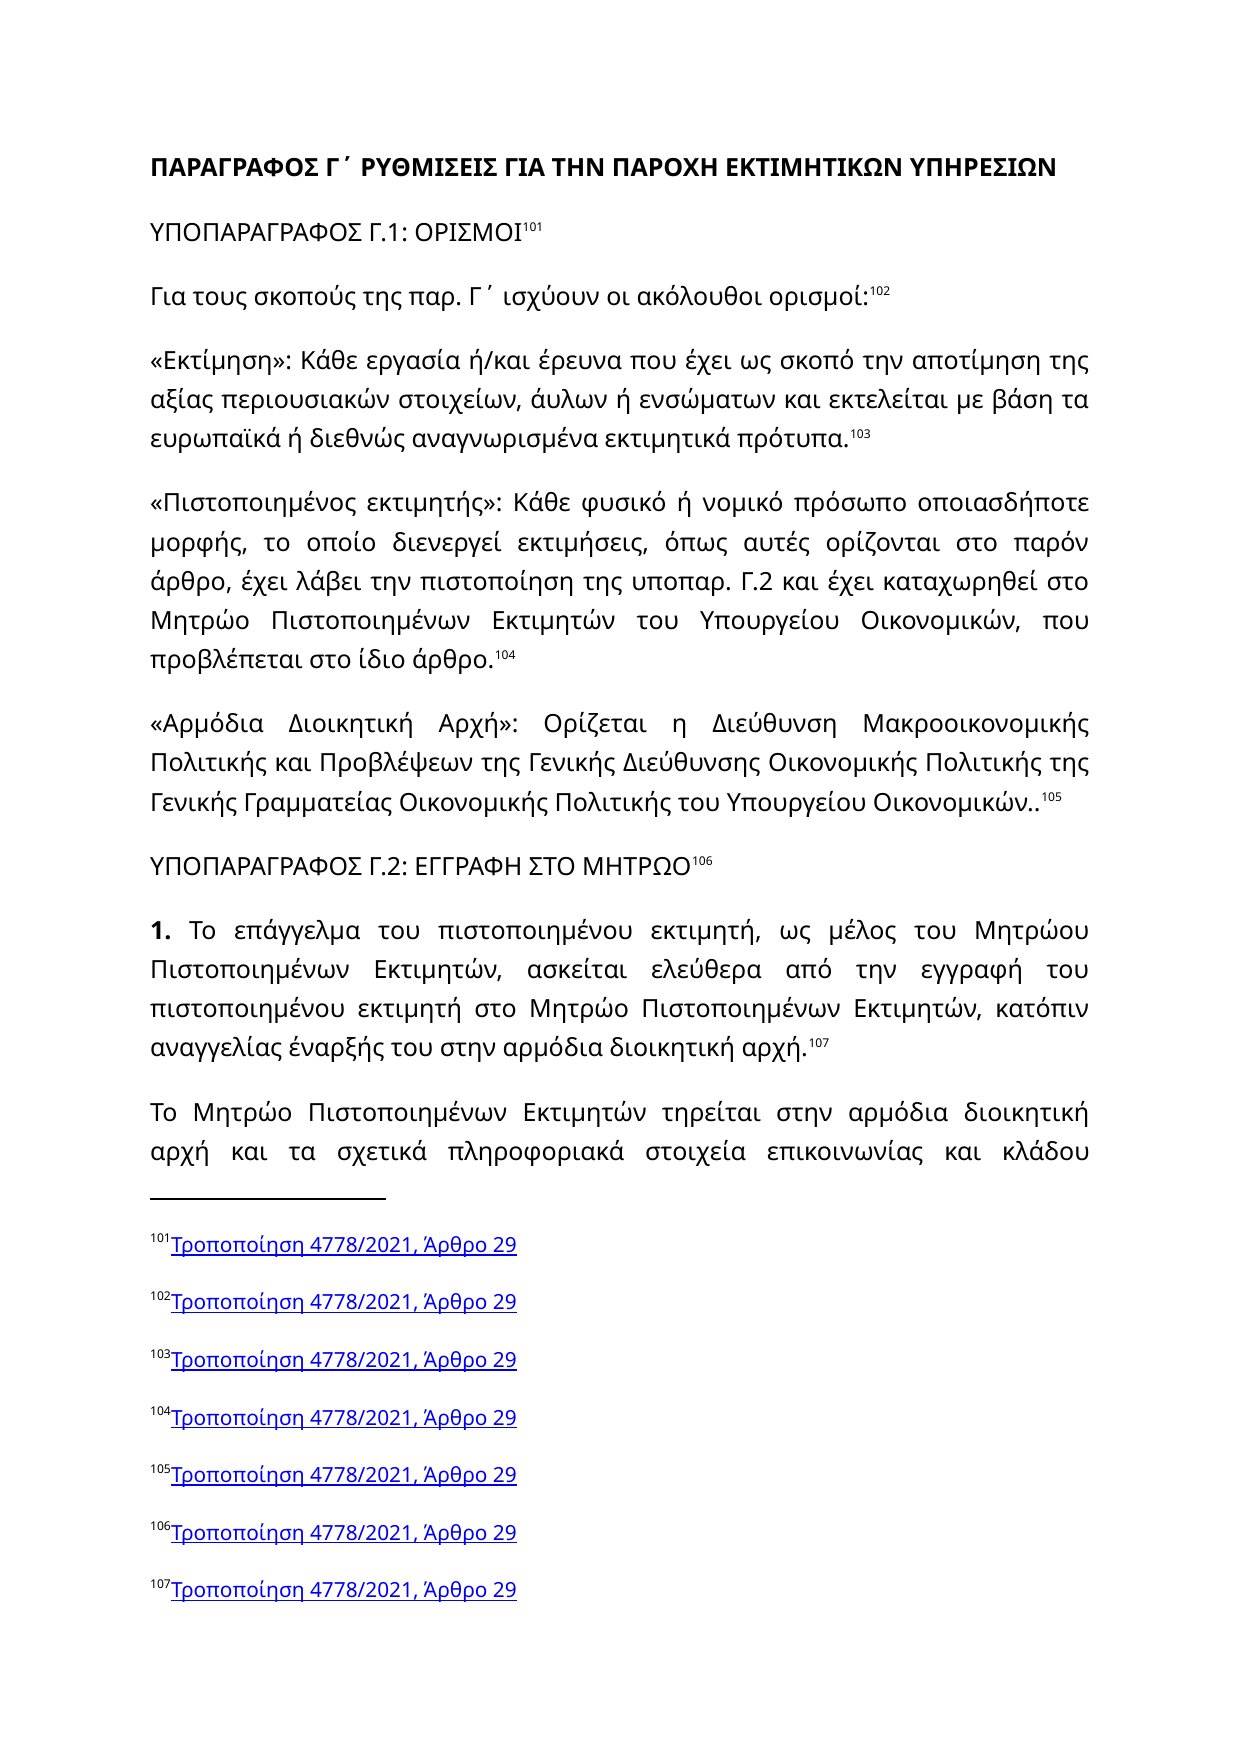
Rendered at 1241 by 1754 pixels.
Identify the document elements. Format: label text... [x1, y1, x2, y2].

text Τροποποίηση 4778/2021, Άρθρο 29 [150, 1576, 1090, 1604]
text Για τους σκοπούς της παρ. Γ΄ ισχύουν οι ακόλουθοι ορισμοί: [150, 278, 1090, 312]
text «Πιστοποιημένος εκτιμητής»: Κάθε φυσικό ή νομικό πρόσωπο οποιασδήποτε μορφής, το οποίο διενεργεί εκτιμήσεις, όπως αυτές ορίζονται στο παρόν άρθρο, έχει λάβει την πιστοποίηση της υποπαρ. Γ.2 και έχει καταχωρηθεί στο Μητρώο Πιστοποιημένων Εκτιμητών του Υπουργείου Οικονομικών, που προβλέπεται στο ίδιο άρθρο. [150, 485, 1090, 676]
text Τροποποίηση 4778/2021, Άρθρο 29 [150, 1403, 1090, 1431]
text ΠΑΡΑΓΡΑΦΟΣ Γ΄ ΡΥΘΜΙΣΕΙΣ ΓΙΑ ΤΗΝ ΠΑΡΟΧΗ ΕΚΤΙΜΗΤΙΚΩΝ ΥΠΗΡΕΣΙΩΝ [150, 150, 1090, 184]
text 1. Το επάγγελμα του πιστοποιημένου εκτιμητή, ως μέλος του Μητρώου Πιστοποιημένων Εκτιμητών, ασκείται ελεύθερα από την εγγραφή του πιστοποιημένου εκτιμητή στο Μητρώο Πιστοποιημένων Εκτιμητών, κατόπιν αναγγελίας έναρξής του στην αρμόδια διοικητική αρχή. [150, 912, 1090, 1064]
text Τροποποίηση 4778/2021, Άρθρο 29 [150, 1460, 1090, 1489]
text Τροποποίηση 4778/2021, Άρθρο 29 [150, 1518, 1090, 1546]
text Τροποποίηση 4778/2021, Άρθρο 29 [150, 1345, 1090, 1373]
text ΥΠΟΠΑΡΑΓΡΑΦΟΣ Γ.1: ΟΡΙΣΜΟΙ [150, 214, 1090, 248]
text Τροποποίηση 4778/2021, Άρθρο 29 [150, 1287, 1090, 1316]
text «Εκτίμηση»: Κάθε εργασία ή/και έρευνα που έχει ως σκοπό την αποτίμηση της αξίας περιουσιακών στοιχείων, άυλων ή ενσώματων και εκτελείται με βάση τα ευρωπαϊκά ή διεθνώς αναγνωρισμένα εκτιμητικά πρότυπα. [150, 342, 1090, 455]
text Το Μητρώο Πιστοποιημένων Εκτιμητών τηρείται στην αρμόδια διοικητική αρχή και τα σχετικά πληροφοριακά στοιχεία επικοινωνίας και κλάδου [150, 1094, 1090, 1167]
text «Αρμόδια Διοικητική Αρχή»: Ορίζεται η Διεύθυνση Μακροοικονομικής Πολιτικής και Προβλέψεων της Γενικής Διεύθυνσης Οικονομικής Πολιτικής της Γενικής Γραμματείας Οικονομικής Πολιτικής του Υπουργείου Οικονομικών.. [150, 706, 1090, 818]
text ΥΠΟΠΑΡΑΓΡΑΦΟΣ Γ.2: ΕΓΓΡΑΦΗ ΣΤΟ ΜΗΤΡΩΟ [150, 848, 1090, 882]
text Τροποποίηση 4778/2021, Άρθρο 29 [150, 1230, 1090, 1258]
